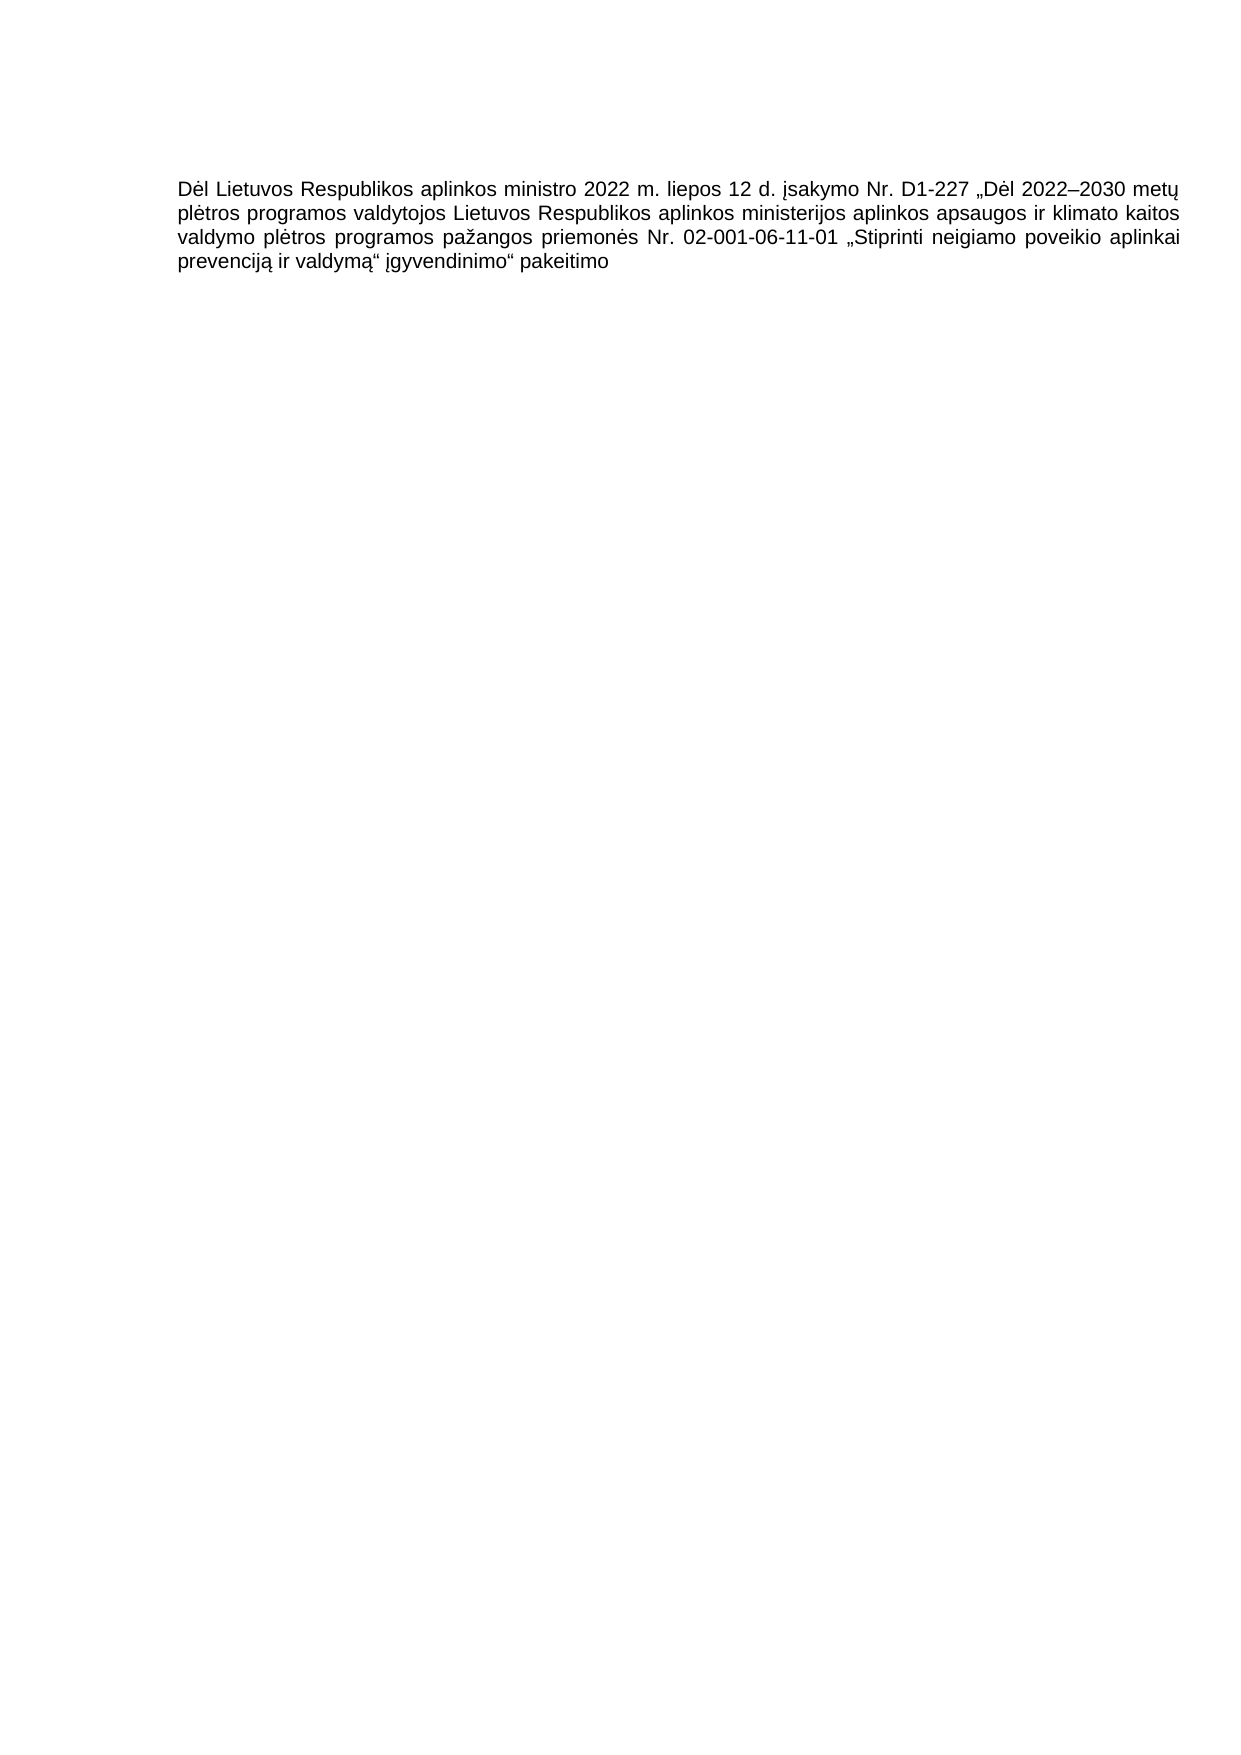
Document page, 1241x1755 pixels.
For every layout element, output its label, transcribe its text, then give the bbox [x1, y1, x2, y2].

text Dėl Lietuvos Respublikos aplinkos ministro 2022 m. liepos 12 d. įsakymo Nr. D1-227 „Dėl 2022–2030 metų plėtros programos valdytojos Lietuvos Respublikos aplinkos ministerijos aplinkos apsaugos ir klimato kaitos valdymo plėtros programos pažangos priemonės Nr. 02-001-06-11-01 „Stiprinti neigiamo poveikio aplinkai prevenciją ir valdymą“ įgyvendinimo“ pakeitimo [177, 177, 1181, 273]
